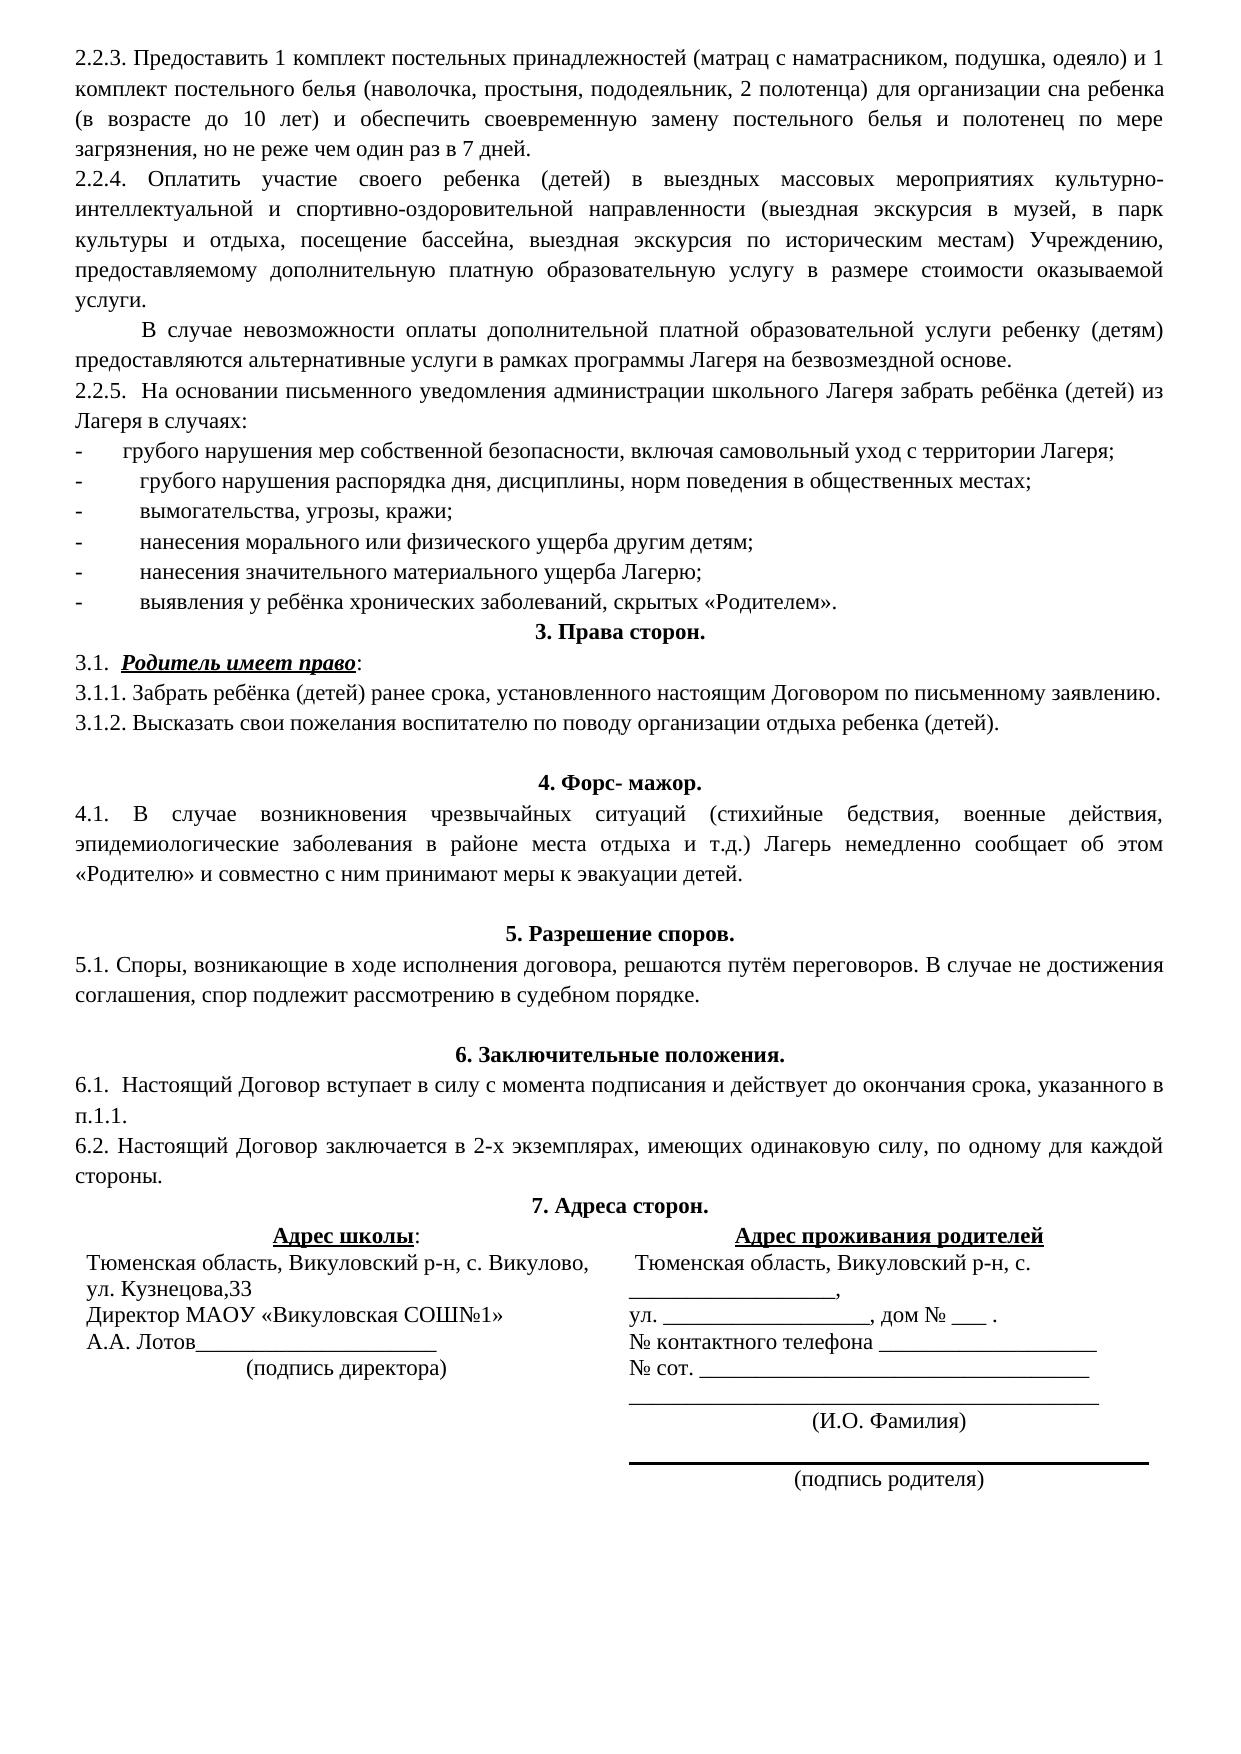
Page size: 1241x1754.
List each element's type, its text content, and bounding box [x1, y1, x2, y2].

text 3.1. Родитель имеет право: [75, 648, 1165, 675]
text - выявления у ребёнка хронических заболеваний, скрытых «Родителем». [75, 588, 1165, 614]
text - грубого нарушения мер собственной безопасности, включая самовольный уход с территории Лагеря; [75, 437, 1165, 463]
text 4.1. В случае возникновения чрезвычайных ситуаций (стихийные бедствия, военные действия, эпидемиологические заболевания в районе места отдыха и т.д.) Лагерь немедленно сообщает об этом «Родителю» и совместно с ним принимают меры к эвакуации детей. [75, 799, 1165, 886]
text - нанесения значительного материального ущерба Лагерю; [75, 558, 1165, 584]
text 2.2.4. Оплатить участие своего ребенка (детей) в выездных массовых мероприятиях культурно-интеллектуальной и спортивно-оздоровительной направленности (выездная экскурсия в музей, в парк культуры и отдыха, посещение бассейна, выездная экскурсия по историческим местам) Учреждению, предоставляемому дополнительную платную образовательную услугу в размере стоимости оказываемой услуги. [75, 165, 1165, 312]
text - вымогательства, угрозы, кражи; [75, 497, 1165, 524]
text - нанесения морального или физического ущерба другим детям; [75, 528, 1165, 554]
text 6.2. Настоящий Договор заключается в 2-х экземплярах, имеющих одинаковую силу, по одному для каждой стороны. [75, 1132, 1165, 1188]
text 4. Форс- мажор. [75, 769, 1165, 796]
text 3.1.2. Высказать свои пожелания воспитателю по поводу организации отдыха ребенка (детей). [75, 709, 1165, 735]
text 2.2.5. На основании письменного уведомления администрации школьного Лагеря забрать ребёнка (детей) из Лагеря в случаях: [75, 377, 1165, 433]
text 6.1. Настоящий Договор вступает в силу с момента подписания и действует до окончания срока, указанного в п.1.1. [75, 1071, 1165, 1128]
text 6. Заключительные положения. [75, 1041, 1165, 1068]
table_header Адрес проживания родителей Тюменская область, Викуловский р-н, с. __________________, ул. __________________, дом № ___ . № контактного телефона ___________________ № сот. __________________________________ _________________________________________ (И.О. Фамилия) (подпись родителя) [618, 1223, 1161, 1518]
text 2.2.3. Предоставить 1 комплект постельных принадлежностей (матрац с наматрасником, подушка, одеяло) и 1 комплект постельного белья (наволочка, простыня, пододеяльник, 2 полотенца) для организации сна ребенка (в возрасте до 10 лет) и обеспечить своевременную замену постельного белья и полотенец по мере загрязнения, но не реже чем один раз в 7 дней. [75, 44, 1165, 161]
text 3.1.1. Забрать ребёнка (детей) ранее срока, установленного настоящим Договором по письменному заявлению. [75, 679, 1165, 705]
text 7. Адреса сторон. [75, 1192, 1165, 1219]
text 5.1. Споры, возникающие в ходе исполнения договора, решаются путём переговоров. В случае не достижения соглашения, спор подлежит рассмотрению в судебном порядке. [75, 951, 1165, 1007]
text - грубого нарушения распорядка дня, дисциплины, норм поведения в общественных местах; [75, 467, 1165, 494]
text 3. Права сторон. [75, 618, 1165, 645]
text В случае невозможности оплаты дополнительной платной образовательной услуги ребенку (детям) предоставляются альтернативные услуги в рамках программы Лагеря на безвозмездной основе. [75, 316, 1165, 373]
table_header Адрес школы: Тюменская область, Викуловский р-н, с. Викулово, ул. Кузнецова,33 Директор МАОУ «Викуловская СОШ№1» А.А. Лотов_____________________ (подпись директора) [75, 1223, 618, 1518]
text 5. Разрешение споров. [75, 920, 1165, 947]
